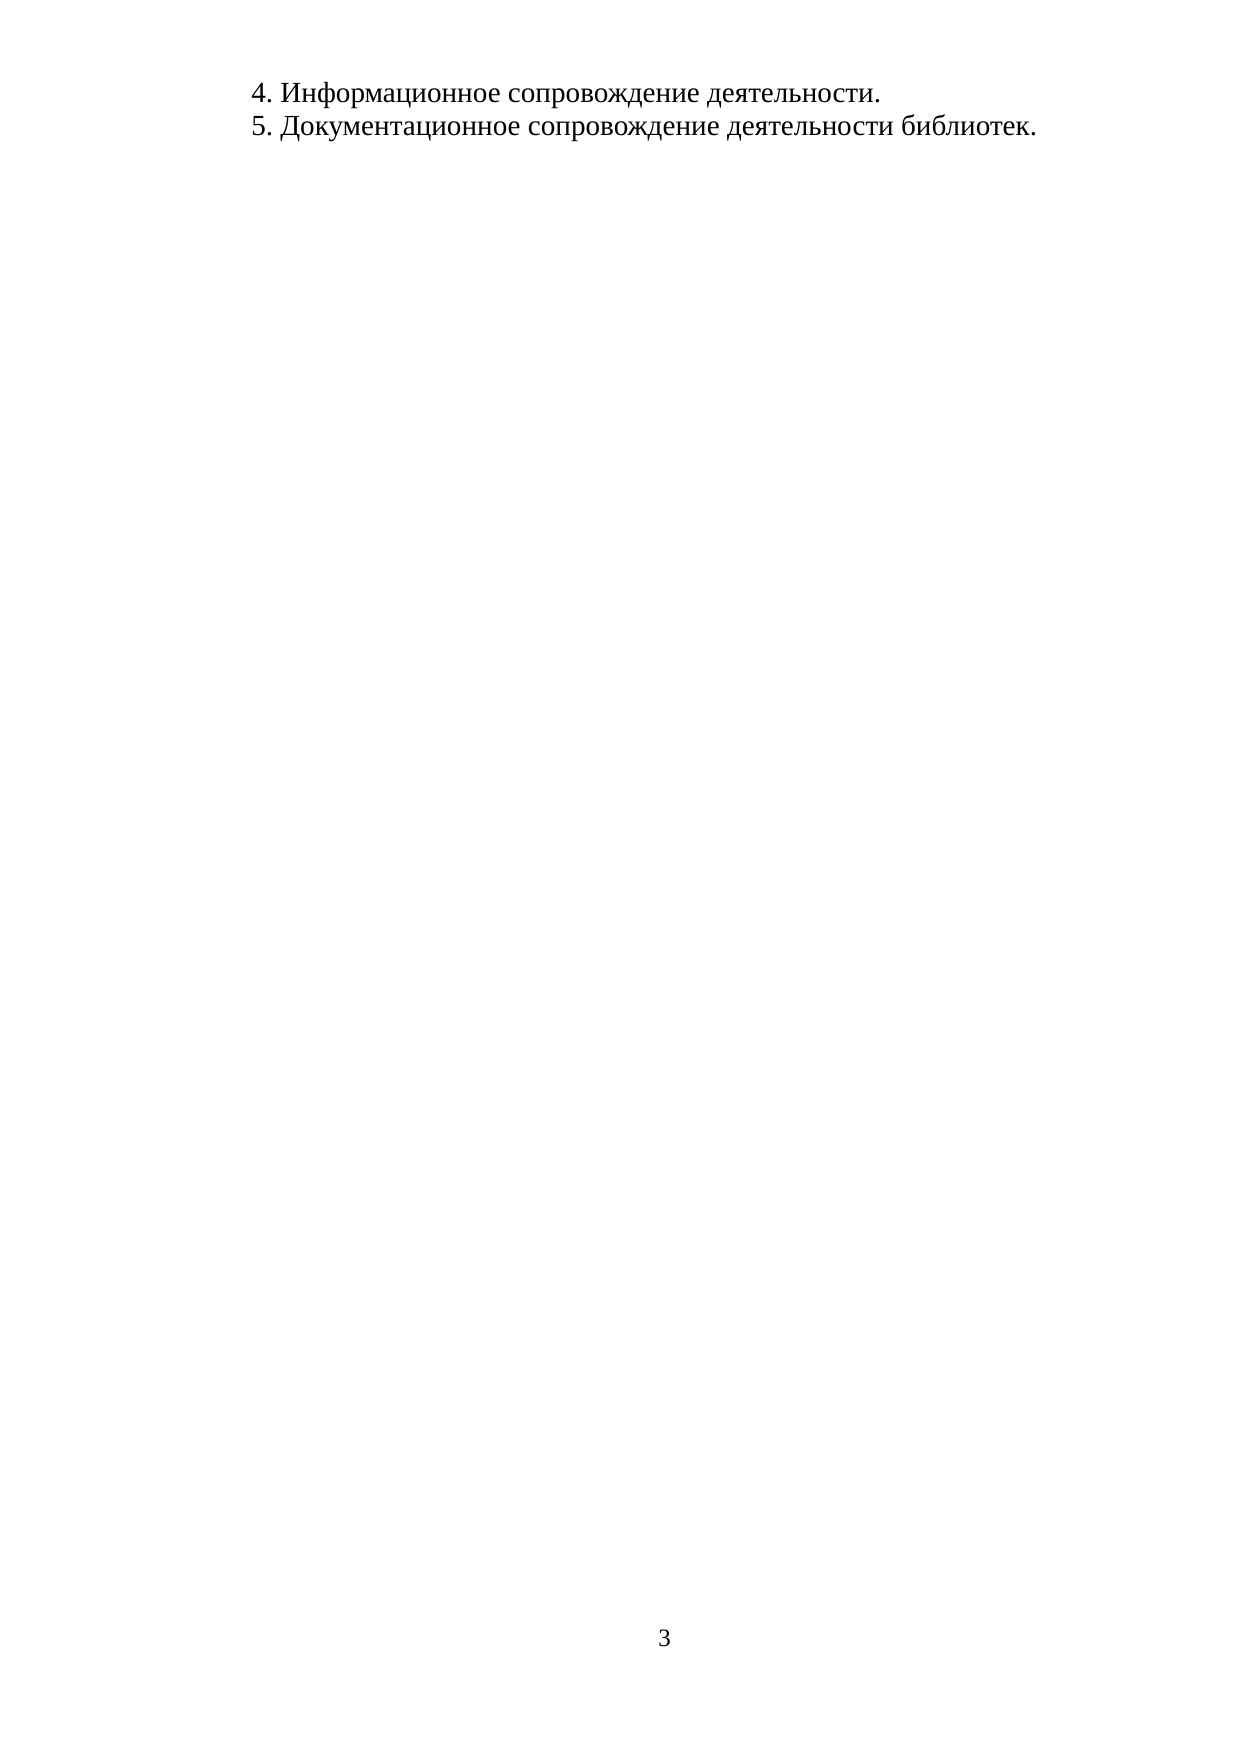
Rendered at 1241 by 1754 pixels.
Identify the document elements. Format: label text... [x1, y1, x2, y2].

text 5. Документационное сопровождение деятельности библиотек. [177, 108, 1152, 142]
text 4. Информационное сопровождение деятельности. [177, 75, 1152, 108]
